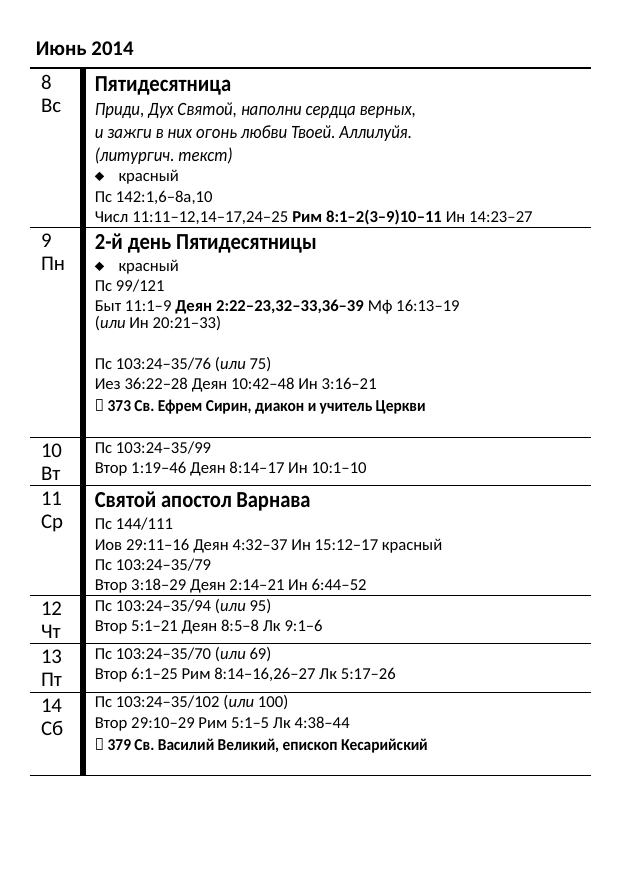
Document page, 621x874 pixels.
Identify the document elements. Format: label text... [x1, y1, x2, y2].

table_cell Святой апостол Варнава Пс 144/111 Иов 29:11–16 Деян 4:32–37 Ин 15:12–17 красный Пс 103:24–35/79 Втор 3:18–29 Деян 2:14–21 Ин 6:44–52 [86, 486, 591, 595]
table_cell Пятидесятница Приди, Дух Святой, наполни сердца верных, и зажги в них огонь любви Твоей. Аллилуйя. (литургич. текст) красный Пс 142:1,6–8а,10 Числ 11:11–12,14–17,24–25 Рим 8:1–2(3–9)10–11 Ин 14:23–27 [86, 69, 591, 227]
table_cell Пс 103:24–35/94 (или 95) Втор 5:1–21 Деян 8:5–8 Лк 9:1–6 [86, 596, 591, 643]
table_cell 9 Пн [30, 228, 80, 437]
table_cell 13 Пт [30, 644, 80, 692]
table_header Июнь 2014 [30, 30, 591, 67]
table_cell 12 Чт [30, 596, 80, 643]
table_cell Пс 103:24–35/99 Втор 1:19–46 Деян 8:14–17 Ин 10:1–10 [86, 438, 591, 485]
table_cell 11 Ср [30, 486, 80, 595]
table_cell 10 Вт [30, 438, 80, 485]
table_cell Пс 103:24–35/70 (или 69) Втор 6:1–25 Рим 8:14–16,26–27 Лк 5:17–26 [86, 644, 591, 692]
table_cell 8 Вс [30, 69, 80, 227]
table_cell 2-й день Пятидесятницы красный Пс 99/121 Быт 11:1–9 Деян 2:22–23,32–33,36–39 Мф 16:13–19 (или Ин 20:21–33) Пс 103:24–35/76 (или 75) Иез 36:22–28 Деян 10:42–48 Ин 3:16–21  373 Св. Ефрем Сирин, диакон и учитель Церкви [86, 228, 591, 437]
table_cell Пс 103:24–35/102 (или 100) Втор 29:10–29 Рим 5:1–5 Лк 4:38–44  379 Св. Василий Великий, епископ Кесарийский [86, 693, 591, 775]
table_cell 14 Сб [30, 693, 80, 775]
